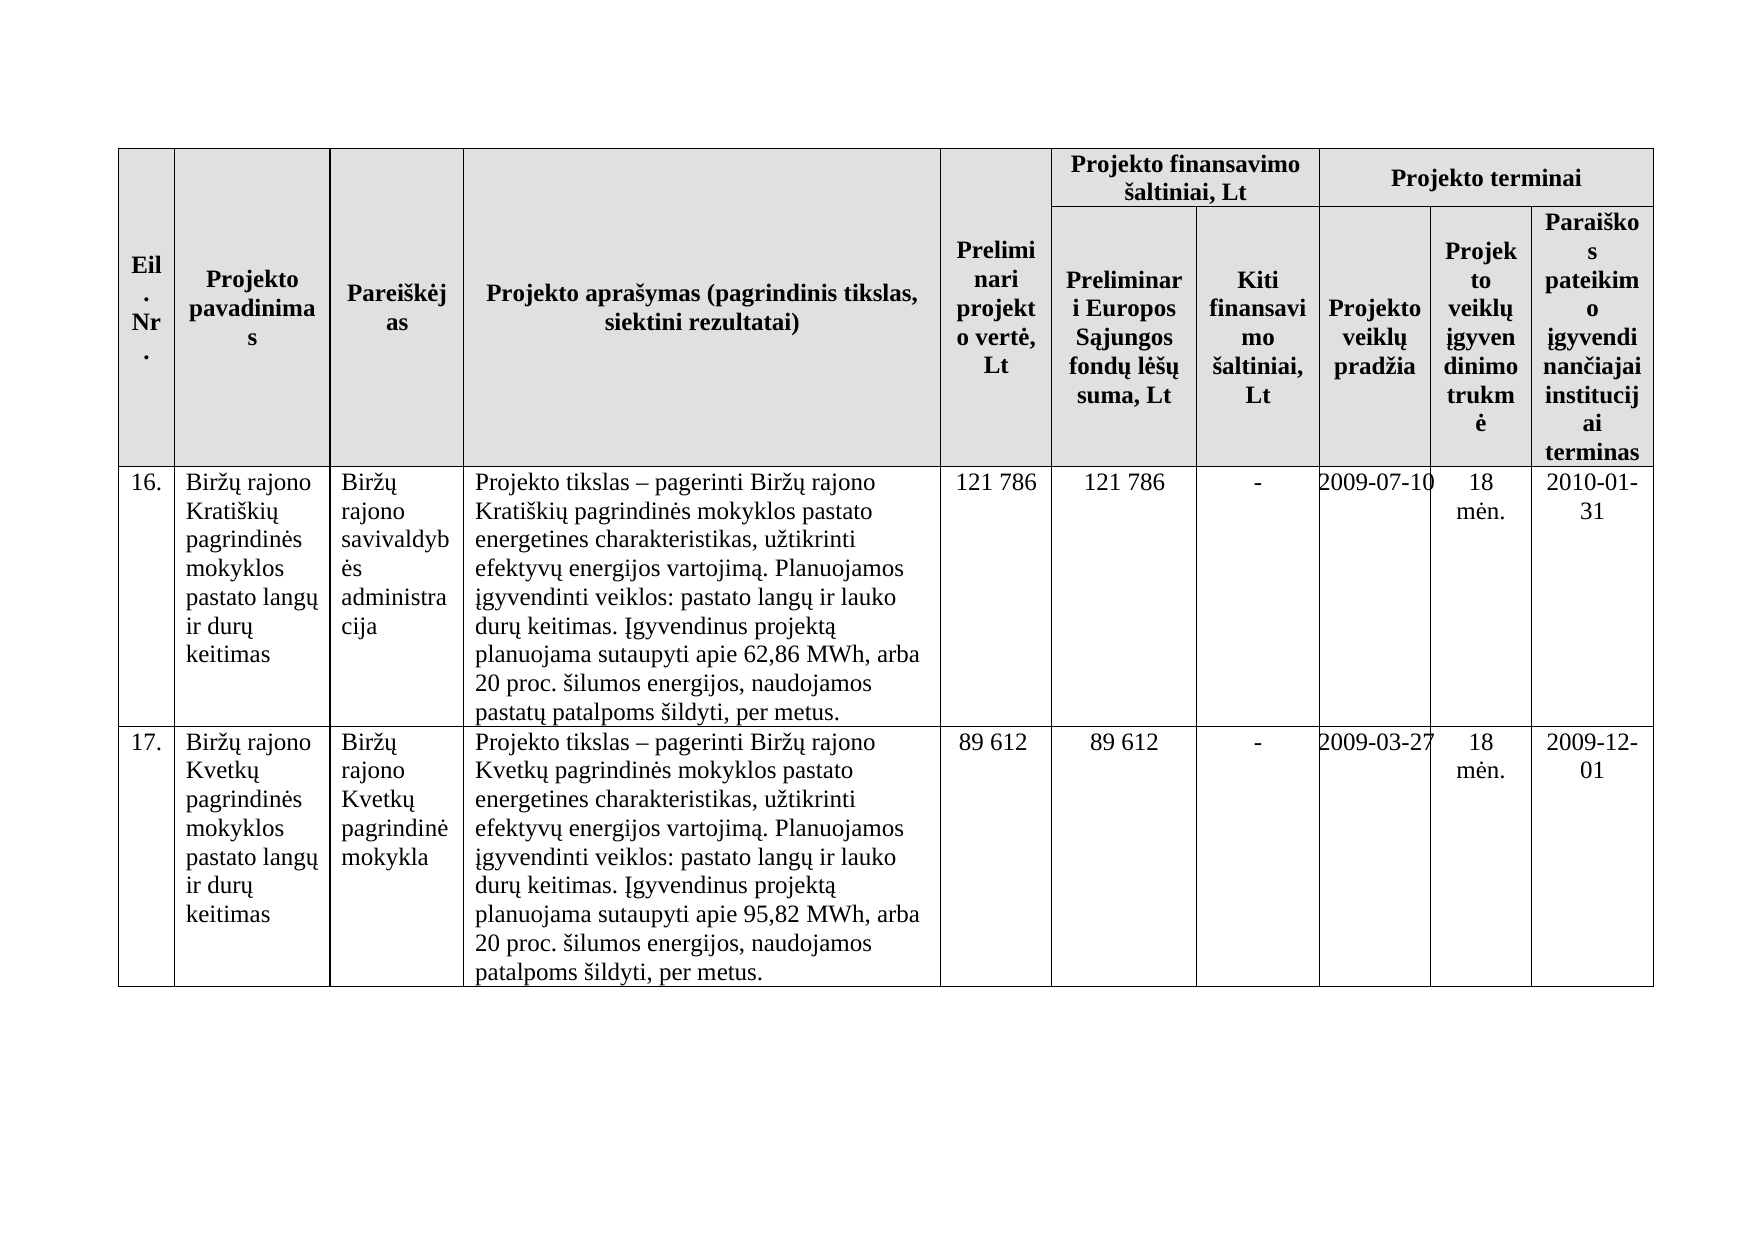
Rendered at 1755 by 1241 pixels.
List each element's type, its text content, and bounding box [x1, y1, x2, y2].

table_cell Projekto tikslas – pagerinti Biržų rajono Kvetkų pagrindinės mokyklos pastato energetines charakteristikas, užtikrinti efektyvų energijos vartojimą. Planuojamos įgyvendinti veiklos: pastato langų ir lauko durų keitimas. Įgyvendinus projektą planuojama sutaupyti apie 95,82 MWh, arba 20 proc. šilumos energijos, naudojamos patalpoms šildyti, per metus. [464, 727, 940, 986]
table_header Projekto pavadinimas [175, 149, 329, 466]
table_cell 18 mėn. [1431, 467, 1531, 726]
table_cell Projekto veiklų įgyvendinimo trukmė [1431, 207, 1531, 466]
table_cell Preliminari Europos Sąjungos fondų lėšų suma, Lt [1052, 207, 1196, 466]
table_cell 2010-01-31 [1532, 467, 1653, 726]
table_header Preliminari projekto vertė, Lt [941, 149, 1051, 466]
table_header Pareiškėjas [331, 149, 463, 466]
table_cell Biržų rajono Kratiškių pagrindinės mokyklos pastato langų ir durų keitimas [175, 467, 329, 726]
table_cell Kiti finansavimo šaltiniai, Lt [1197, 207, 1319, 466]
table_cell Biržų rajono Kvetkų pagrindinė mokykla [331, 727, 463, 986]
table_cell 18 mėn. [1431, 727, 1531, 986]
table_cell - [1197, 467, 1319, 726]
table_cell 2009-03-27 [1320, 727, 1430, 986]
table_header Eil. Nr. [119, 149, 174, 466]
table_cell 121 786 [941, 467, 1051, 726]
table_cell - [1197, 727, 1319, 986]
table_cell Projekto tikslas – pagerinti Biržų rajono Kratiškių pagrindinės mokyklos pastato energetines charakteristikas, užtikrinti efektyvų energijos vartojimą. Planuojamos įgyvendinti veiklos: pastato langų ir lauko durų keitimas. Įgyvendinus projektą planuojama sutaupyti apie 62,86 MWh, arba 20 proc. šilumos energijos, naudojamos pastatų patalpoms šildyti, per metus. [464, 467, 940, 726]
table_header Projekto aprašymas (pagrindinis tikslas, siektini rezultatai) [464, 149, 940, 466]
table_cell 2009-12-01 [1532, 727, 1653, 986]
table_header Projekto terminai [1320, 149, 1653, 206]
table_cell Biržų rajono savivaldybės administracija [331, 467, 463, 726]
table_header Projekto finansavimo šaltiniai, Lt [1052, 149, 1319, 206]
table_cell 121 786 [1052, 467, 1196, 726]
table_cell 16. [119, 467, 174, 726]
table_cell 89 612 [941, 727, 1051, 986]
table_cell 2009-07-10 [1320, 467, 1430, 726]
table_cell Biržų rajono Kvetkų pagrindinės mokyklos pastato langų ir durų keitimas [175, 727, 329, 986]
table_cell 17. [119, 727, 174, 986]
table_cell Paraiškos pateikimo įgyvendinančiajai institucijai terminas [1532, 207, 1653, 466]
table_cell Projekto veiklų pradžia [1320, 207, 1430, 466]
table_cell 89 612 [1052, 727, 1196, 986]
